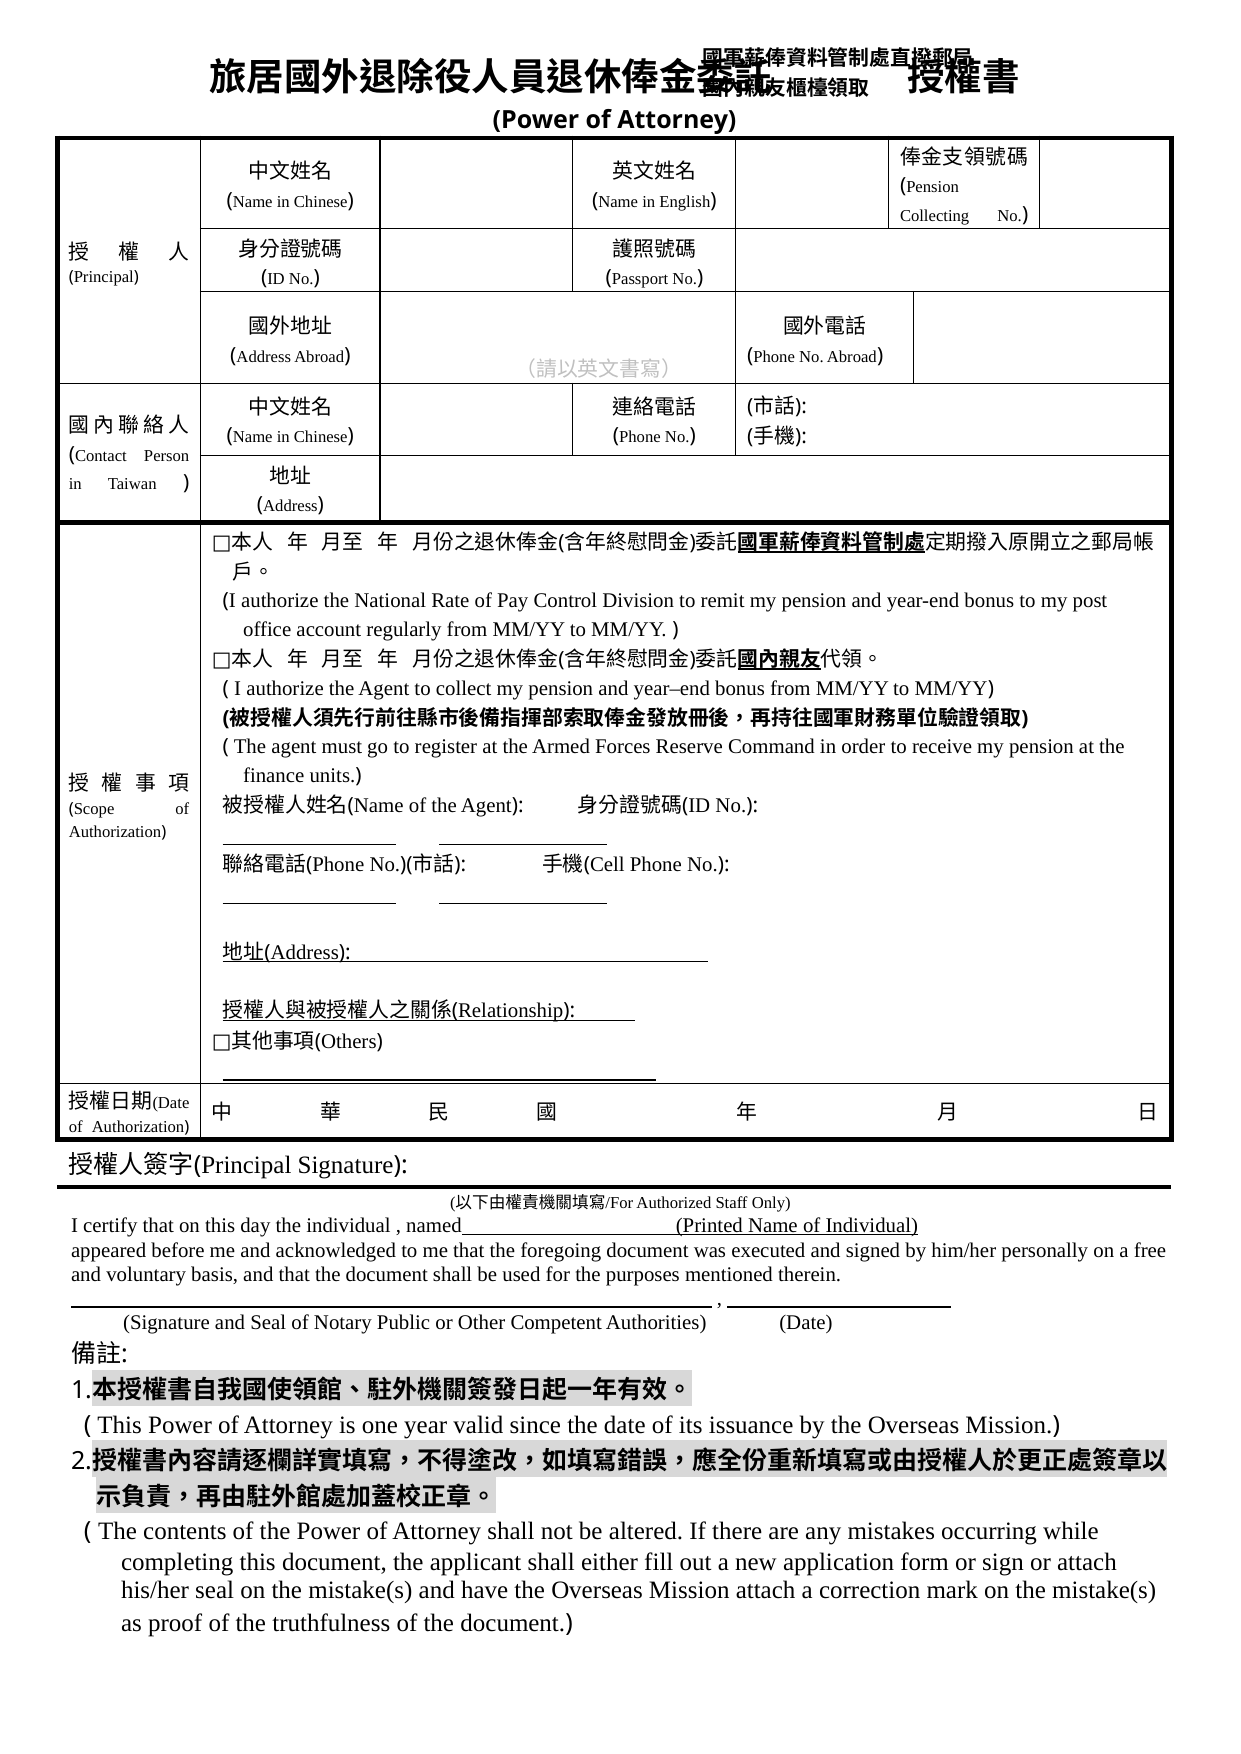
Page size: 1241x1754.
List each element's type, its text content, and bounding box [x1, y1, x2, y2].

table_cell 俸金支領號碼(Pension Collecting No.) [889, 140, 1039, 227]
text ( The contents of the Power of Attorney shall not be altered. If there are any mistakes occurring while completing this document, the applicant shall either fill out a new application form or sign or attach his/her seal on the mistake(s) and have the Overseas Mission attach a correction mark on the mistake(s) as proof of the truthfulness of the document.) [71, 1513, 1169, 1638]
table_cell [914, 292, 1169, 382]
table_cell 國外電話 (Phone No. Abroad) [736, 292, 913, 382]
table_cell [381, 140, 572, 227]
table_cell 授權事項 (Scope of Authorization) [60, 525, 200, 1083]
text 備註: [71, 1334, 1169, 1370]
text (Signature and Seal of Notary Public or Other Competent Authorities) (Date) [71, 1310, 1169, 1334]
table_cell [1040, 140, 1169, 227]
table_cell [381, 384, 572, 455]
text (以下由權責機關填寫/For Authorized Staff Only) [71, 1189, 1169, 1213]
table_cell 中文姓名 (Name in Chinese) [201, 140, 379, 227]
table_header 旅居國外退除役人員退休俸金委託 授權書 (Power of Attorney) [57, 47, 1171, 136]
table_cell □本人 年 月至 年 月份之退休俸金(含年終慰問金)委託國軍薪俸資料管制處定期撥入原開立之郵局帳戶。 (I authorize the National Rate of Pay Control Division to remit my pension and year-end bonus to my post office account regularly from MM/YY to MM/YY. ) □本人 年 月至 年 月份之退休俸金(含年終慰問金)委託國內親友代領。 ( I authorize the Agent to collect my pension and year–end bonus from MM/YY to MM/YY) (被授權人須先行前往縣市後備指揮部索取俸金發放冊後，再持往國軍財務單位驗證領取) ( The agent must go to register at the Armed Forces Reserve Command in order to receive my pension at the finance units.) 被授權人姓名(Name of the Agent): 身分證號碼(ID No.): 聯絡電話(Phone No.)(市話): 手機(Cell Phone No.): 地址(Address): 授權人與被授權人之關係(Relationship): □其他事項(Others) [201, 525, 1169, 1083]
table_cell 地址 (Address) [201, 456, 379, 520]
text appeared before me and acknowledged to me that the foregoing document was executed and signed by him/her personally on a free and voluntary basis, and that the document shall be used for the purposes mentioned therein. [71, 1237, 1169, 1286]
table_cell [736, 229, 1169, 291]
table_cell 身分證號碼 (ID No.) [201, 229, 379, 291]
table_cell 國內聯絡人 (Contact Person in Taiwan ) [60, 384, 200, 520]
table_cell [381, 456, 1169, 520]
table_cell 國外地址 (Address Abroad) [201, 292, 379, 382]
table_cell 護照號碼 (Passport No.) [573, 229, 735, 291]
table_cell [736, 140, 888, 227]
table_cell 授權人簽字(Principal Signature): [57, 1142, 1171, 1184]
table_cell （請以英文書寫） [381, 292, 735, 382]
text 2.授權書內容請逐欄詳實填寫，不得塗改，如填寫錯誤，應全份重新填寫或由授權人於更正處簽章以示負責，再由駐外館處加蓋校正章。 [71, 1440, 1169, 1513]
table_cell (市話): (手機): [736, 384, 1169, 455]
text ( This Power of Attorney is one year valid since the date of its issuance by the Overseas Mission.) [71, 1406, 1169, 1440]
text , [71, 1286, 1169, 1310]
text I certify that on this day the individual , named (Printed Name of Individual) [71, 1213, 1169, 1237]
table_cell 中 華 民 國 年 月 日 [201, 1084, 1169, 1137]
table_cell 連絡電話 (Phone No.) [573, 384, 735, 455]
table_cell [381, 229, 572, 291]
table_cell 授權人 (Principal) [60, 140, 200, 382]
table_cell 英文姓名 (Name in English) [573, 140, 735, 227]
table_cell 授權日期(Date of Authorization) [60, 1084, 200, 1137]
table_cell 中文姓名 (Name in Chinese) [201, 384, 379, 455]
text 1.本授權書自我國使領館、駐外機關簽發日起一年有效。 [71, 1370, 1169, 1406]
